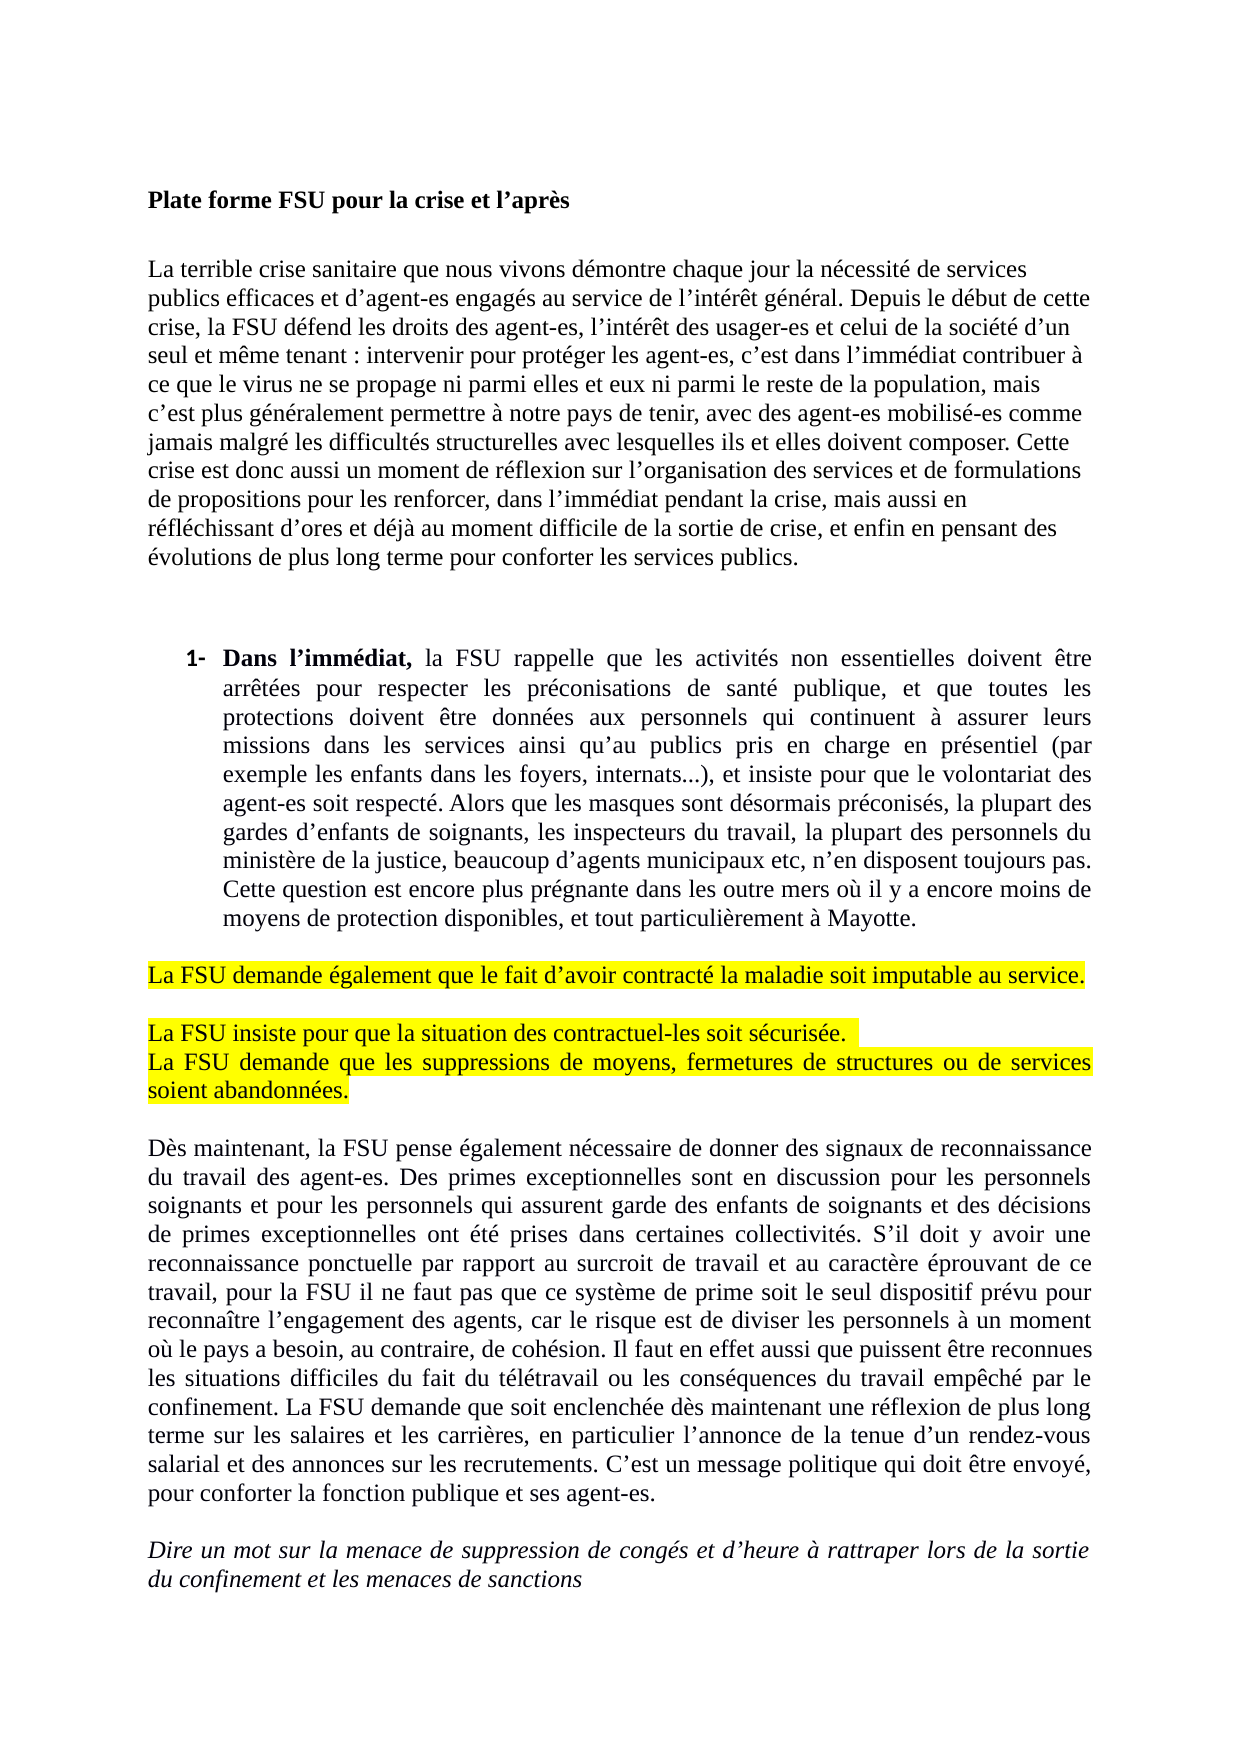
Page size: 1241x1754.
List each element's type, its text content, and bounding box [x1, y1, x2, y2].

text La terrible crise sanitaire que nous vivons démontre chaque jour la nécessité de services publics efficaces et d’agent-es engagés au service de l’intérêt général. Depuis le début de cette crise, la FSU défend les droits des agent-es, l’intérêt des usager-es et celui de la société d’un seul et même tenant : intervenir pour protéger les agent-es, c’est dans l’immédiat contribuer à ce que le virus ne se propage ni parmi elles et eux ni parmi le reste de la population, mais c’est plus généralement permettre à notre pays de tenir, avec des agent-es mobilisé-es comme jamais malgré les difficultés structurelles avec lesquelles ils et elles doivent composer. Cette crise est donc aussi un moment de réflexion sur l’organisation des services et de formulations de propositions pour les renforcer, dans l’immédiat pendant la crise, mais aussi en réfléchissant d’ores et déjà au moment difficile de la sortie de crise, et enfin en pensant des évolutions de plus long terme pour conforter les services publics. [148, 254, 1093, 571]
text La FSU demande également que le fait d’avoir contracté la maladie soit imputable au service. [148, 961, 1093, 989]
text Dès maintenant, la FSU pense également nécessaire de donner des signaux de reconnaissance du travail des agent-es. Des primes exceptionnelles sont en discussion pour les personnels soignants et pour les personnels qui assurent garde des enfants de soignants et des décisions de primes exceptionnelles ont été prises dans certaines collectivités. S’il doit y avoir une reconnaissance ponctuelle par rapport au surcroit de travail et au caractère éprouvant de ce travail, pour la FSU il ne faut pas que ce système de prime soit le seul dispositif prévu pour reconnaître l’engagement des agents, car le risque est de diviser les personnels à un moment où le pays a besoin, au contraire, de cohésion. Il faut en effet aussi que puissent être reconnues les situations difficiles du fait du télétravail ou les conséquences du travail empêché par le confinement. La FSU demande que soit enclenchée dès maintenant une réflexion de plus long terme sur les salaires et les carrières, en particulier l’annonce de la tenue d’un rendez-vous salarial et des annonces sur les recrutements. C’est un message politique qui doit être envoyé, pour conforter la fonction publique et ses agent-es. [148, 1133, 1093, 1507]
text Plate forme FSU pour la crise et l’après [148, 185, 1093, 214]
text La FSU insiste pour que la situation des contractuel-les soit sécurisée. [148, 1018, 1093, 1047]
text Dire un mot sur la menace de suppression de congés et d’heure à rattraper lors de la sortie du confinement et les menaces de sanctions [148, 1535, 1093, 1592]
text La FSU demande que les suppressions de moyens, fermetures de structures ou de services soient abandonnées. [148, 1047, 1093, 1104]
list Dans l’immédiat, la FSU rappelle que les activités non essentielles doivent être arrêtées pour respecter les préconisations de santé publique, et que toutes les protections doivent être données aux personnels qui continuent à assurer leurs missions dans les services ainsi qu’au publics pris en charge en présentiel (par exemple les enfants dans les foyers, internats...), et insiste pour que le volontariat des agent-es soit respecté. Alors que les masques sont désormais préconisés, la plupart des gardes d’enfants de soignants, les inspecteurs du travail, la plupart des personnels du ministère de la justice, beaucoup d’agents municipaux etc, n’en disposent toujours pas. Cette question est encore plus prégnante dans les outre mers où il y a encore moins de moyens de protection disponibles, et tout particulièrement à Mayotte. [185, 643, 1093, 932]
